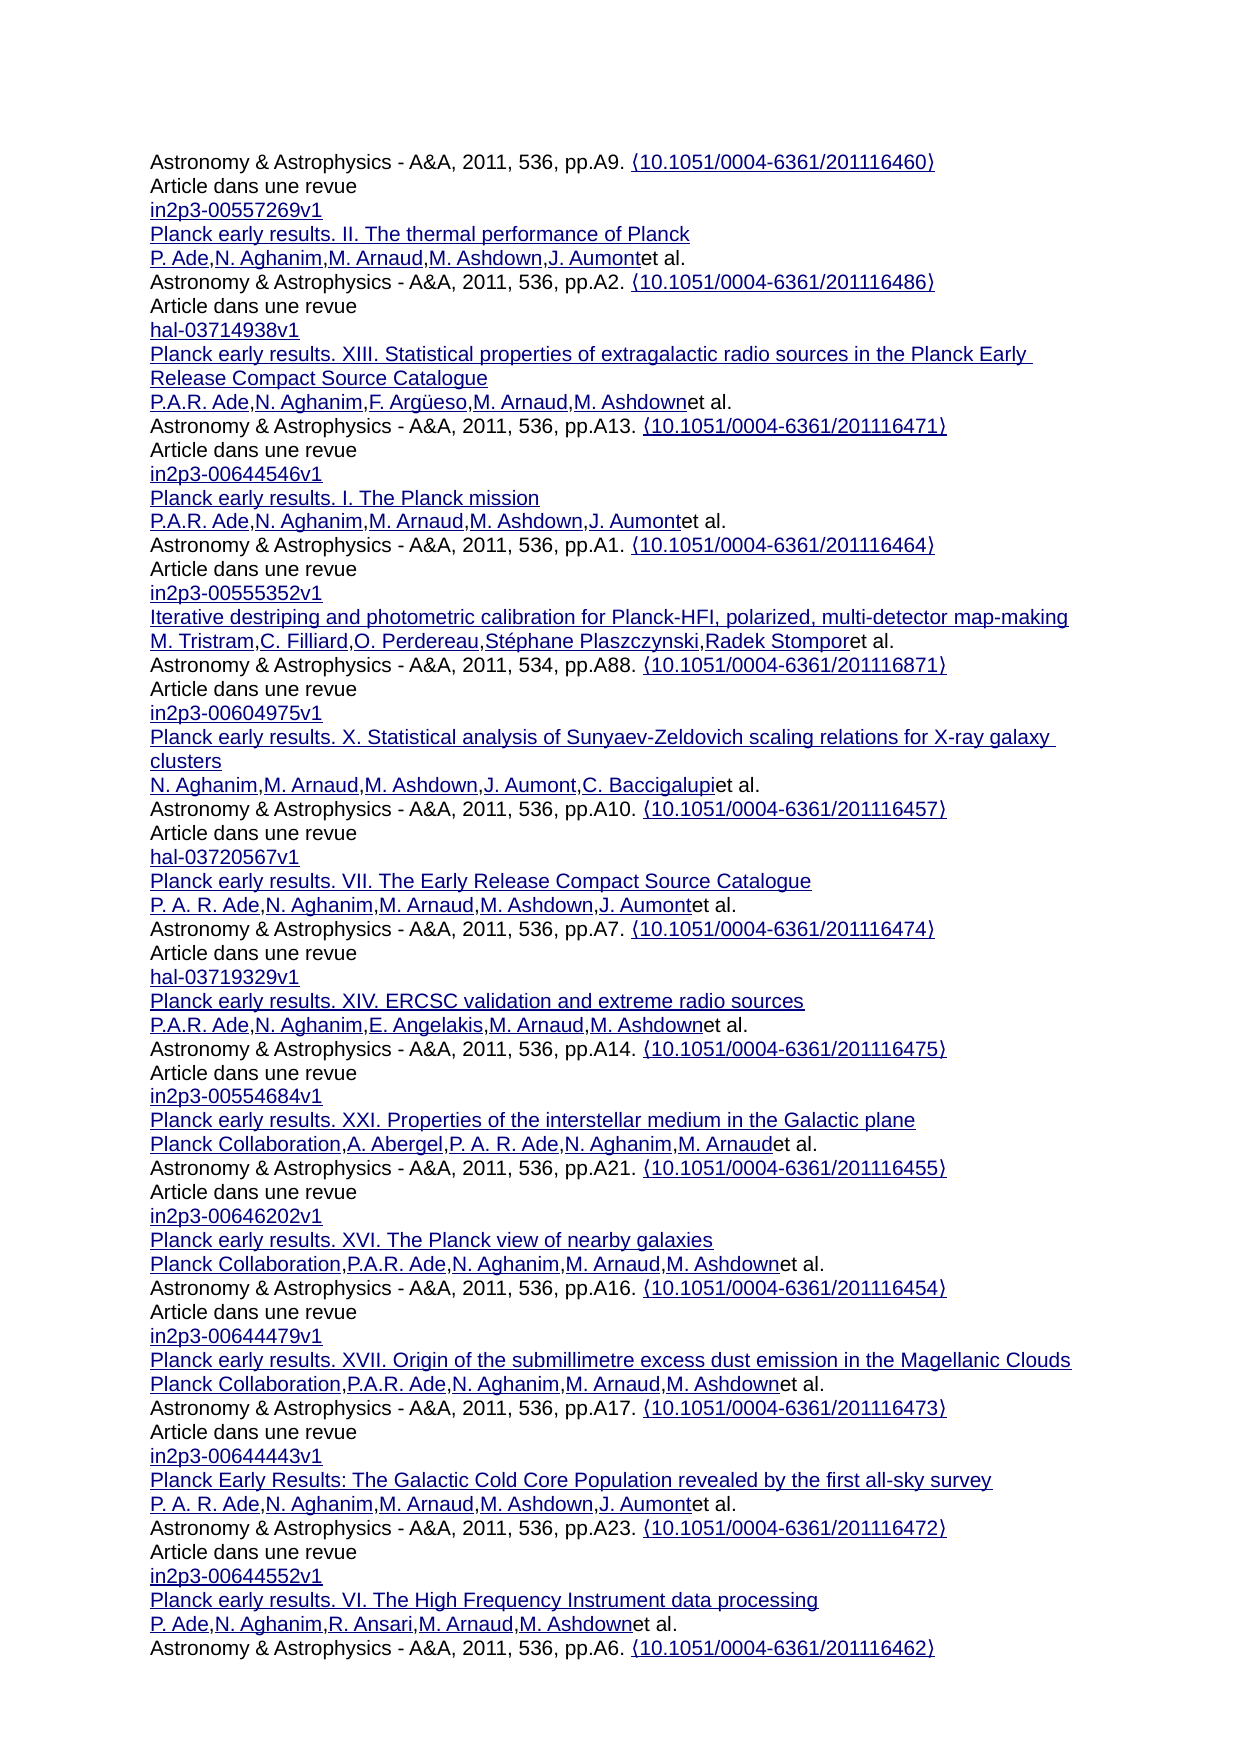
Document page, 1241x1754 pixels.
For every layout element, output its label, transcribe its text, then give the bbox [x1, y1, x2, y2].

table_cell Astronomy & Astrophysics - A&A, 2011, 536, pp.A9. ⟨10.1051/0004-6361/201116460⟩ Article dans une revue in2p3-00557269v1 [150, 150, 1090, 222]
table_cell Planck early results. XVII. Origin of the submillimetre excess dust emission in the Magellanic Clouds Planck Collaboration,P.A.R. Ade,N. Aghanim,M. Arnaud,M. Ashdownet al. Astronomy & Astrophysics - A&A, 2011, 536, pp.A17. ⟨10.1051/0004-6361/201116473⟩ Article dans une revue in2p3-00644443v1 [150, 1348, 1090, 1468]
table_cell Iterative destriping and photometric calibration for Planck-HFI, polarized, multi-detector map-making M. Tristram,C. Filliard,O. Perdereau,Stéphane Plaszczynski,Radek Stomporet al. Astronomy & Astrophysics - A&A, 2011, 534, pp.A88. ⟨10.1051/0004-6361/201116871⟩ Article dans une revue in2p3-00604975v1 [150, 605, 1090, 725]
table_cell Planck early results. VI. The High Frequency Instrument data processing P. Ade,N. Aghanim,R. Ansari,M. Arnaud,M. Ashdownet al. Astronomy & Astrophysics - A&A, 2011, 536, pp.A6. ⟨10.1051/0004-6361/201116462⟩ [150, 1588, 1090, 1659]
table_cell Planck Early Results: The Galactic Cold Core Population revealed by the first all-sky survey P. A. R. Ade,N. Aghanim,M. Arnaud,M. Ashdown,J. Aumontet al. Astronomy & Astrophysics - A&A, 2011, 536, pp.A23. ⟨10.1051/0004-6361/201116472⟩ Article dans une revue in2p3-00644552v1 [150, 1468, 1090, 1587]
table_cell Planck early results. XXI. Properties of the interstellar medium in the Galactic plane Planck Collaboration,A. Abergel,P. A. R. Ade,N. Aghanim,M. Arnaudet al. Astronomy & Astrophysics - A&A, 2011, 536, pp.A21. ⟨10.1051/0004-6361/201116455⟩ Article dans une revue in2p3-00646202v1 [150, 1108, 1090, 1228]
table_cell Planck early results. XIV. ERCSC validation and extreme radio sources P.A.R. Ade,N. Aghanim,E. Angelakis,M. Arnaud,M. Ashdownet al. Astronomy & Astrophysics - A&A, 2011, 536, pp.A14. ⟨10.1051/0004-6361/201116475⟩ Article dans une revue in2p3-00554684v1 [150, 989, 1090, 1108]
table_cell Planck early results. XIII. Statistical properties of extragalactic radio sources in the Planck Early Release Compact Source Catalogue P.A.R. Ade,N. Aghanim,F. Argüeso,M. Arnaud,M. Ashdownet al. Astronomy & Astrophysics - A&A, 2011, 536, pp.A13. ⟨10.1051/0004-6361/201116471⟩ Article dans une revue in2p3-00644546v1 [150, 342, 1090, 485]
table_cell Planck early results. X. Statistical analysis of Sunyaev-Zeldovich scaling relations for X-ray galaxy clusters N. Aghanim,M. Arnaud,M. Ashdown,J. Aumont,C. Baccigalupiet al. Astronomy & Astrophysics - A&A, 2011, 536, pp.A10. ⟨10.1051/0004-6361/201116457⟩ Article dans une revue hal-03720567v1 [150, 725, 1090, 869]
table_cell Planck early results. XVI. The Planck view of nearby galaxies Planck Collaboration,P.A.R. Ade,N. Aghanim,M. Arnaud,M. Ashdownet al. Astronomy & Astrophysics - A&A, 2011, 536, pp.A16. ⟨10.1051/0004-6361/201116454⟩ Article dans une revue in2p3-00644479v1 [150, 1228, 1090, 1348]
table_cell Planck early results. II. The thermal performance of Planck P. Ade,N. Aghanim,M. Arnaud,M. Ashdown,J. Aumontet al. Astronomy & Astrophysics - A&A, 2011, 536, pp.A2. ⟨10.1051/0004-6361/201116486⟩ Article dans une revue hal-03714938v1 [150, 222, 1090, 342]
table_cell Planck early results. VII. The Early Release Compact Source Catalogue P. A. R. Ade,N. Aghanim,M. Arnaud,M. Ashdown,J. Aumontet al. Astronomy & Astrophysics - A&A, 2011, 536, pp.A7. ⟨10.1051/0004-6361/201116474⟩ Article dans une revue hal-03719329v1 [150, 869, 1090, 988]
table_cell Planck early results. I. The Planck mission P.A.R. Ade,N. Aghanim,M. Arnaud,M. Ashdown,J. Aumontet al. Astronomy & Astrophysics - A&A, 2011, 536, pp.A1. ⟨10.1051/0004-6361/201116464⟩ Article dans une revue in2p3-00555352v1 [150, 485, 1090, 605]
